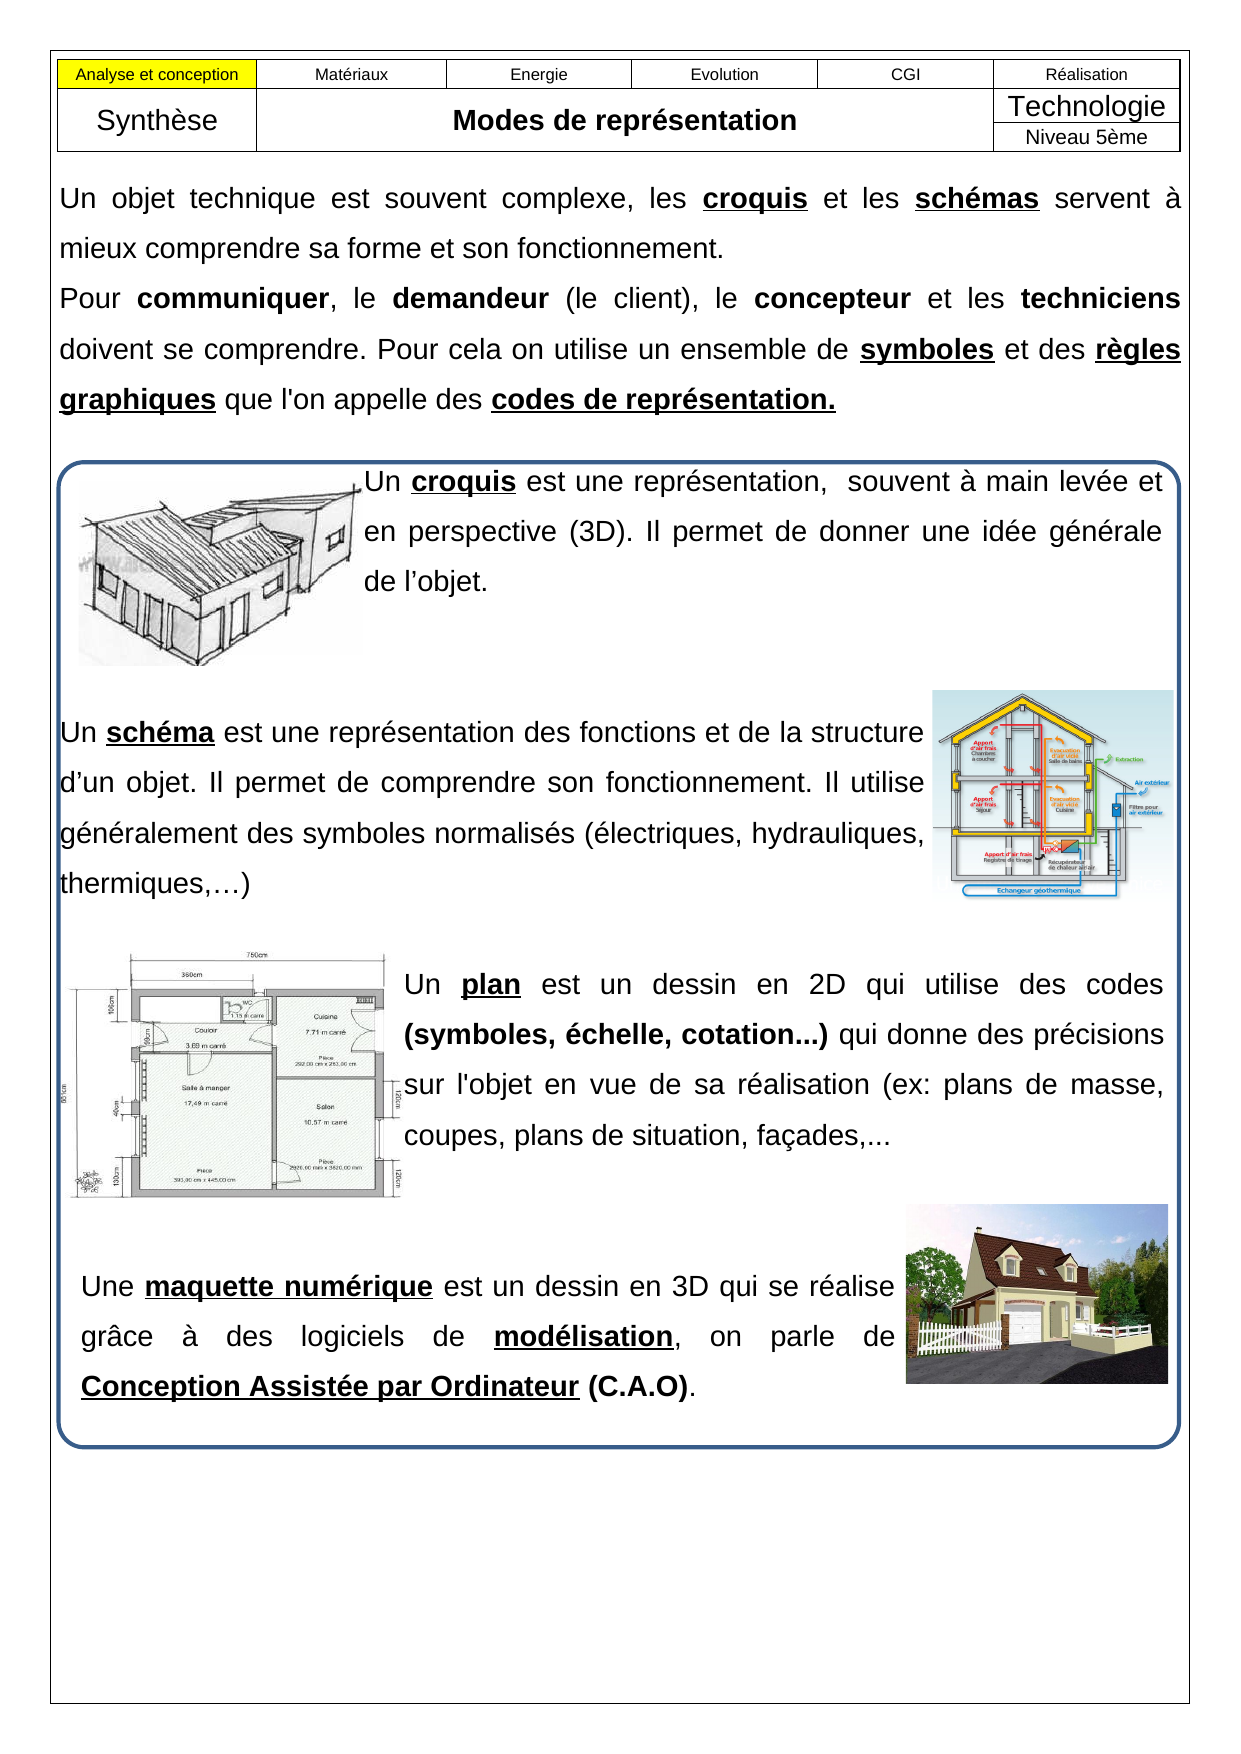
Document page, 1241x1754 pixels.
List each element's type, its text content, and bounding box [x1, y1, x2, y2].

table_header Energie [447, 60, 631, 88]
table_cell Modes de représentation [257, 89, 993, 151]
table_header Evolution [632, 60, 817, 88]
text Pour communiquer, le demandeur (le client), le concepteur et les techniciens doivent se comprendre. Pour cela on utilise un ensemble de symboles et des règles graphiques que l'on appelle des codes de représentation. [59, 281, 1181, 416]
text Une maquette numérique est un dessin en 3D qui se réalise grâce à des logiciels de modélisation, on parle de Conception Assistée par Ordinateur (C.A.O). [81, 1268, 896, 1403]
table_cell Synthèse [58, 89, 256, 151]
text Un objet technique est souvent complexe, les croquis et les schémas servent à mieux comprendre sa forme et son fonctionnement. [59, 181, 1181, 264]
text Un plan est un dessin en 2D qui utilise des codes (symboles, échelle, cotation...) qui donne des précisions sur l'objet en vue de sa réalisation (ex: plans de masse, coupes, plans de situation, façades,... [404, 967, 1165, 1151]
table_header Matériaux [257, 60, 446, 88]
table_header Réalisation [994, 60, 1179, 88]
table_header Analyse et conception [58, 60, 256, 88]
table_cell Technologie [994, 89, 1179, 122]
table_header CGI [818, 60, 993, 88]
picture [932, 690, 1174, 904]
text Un croquis est une représentation, souvent à main levée et en perspective (3D). Il permet de donner une idée générale de l’objet. [61, 465, 1164, 598]
text Un schéma est une représentation des fonctions et de la structure d’un objet. Il permet de comprendre son fonctionnement. Il utilise généralement des symboles normalisés (électriques, hydrauliques, thermiques,…) [61, 715, 926, 899]
picture [61, 951, 404, 1198]
picture [905, 1204, 1169, 1384]
table_cell Niveau 5ème [994, 123, 1179, 151]
